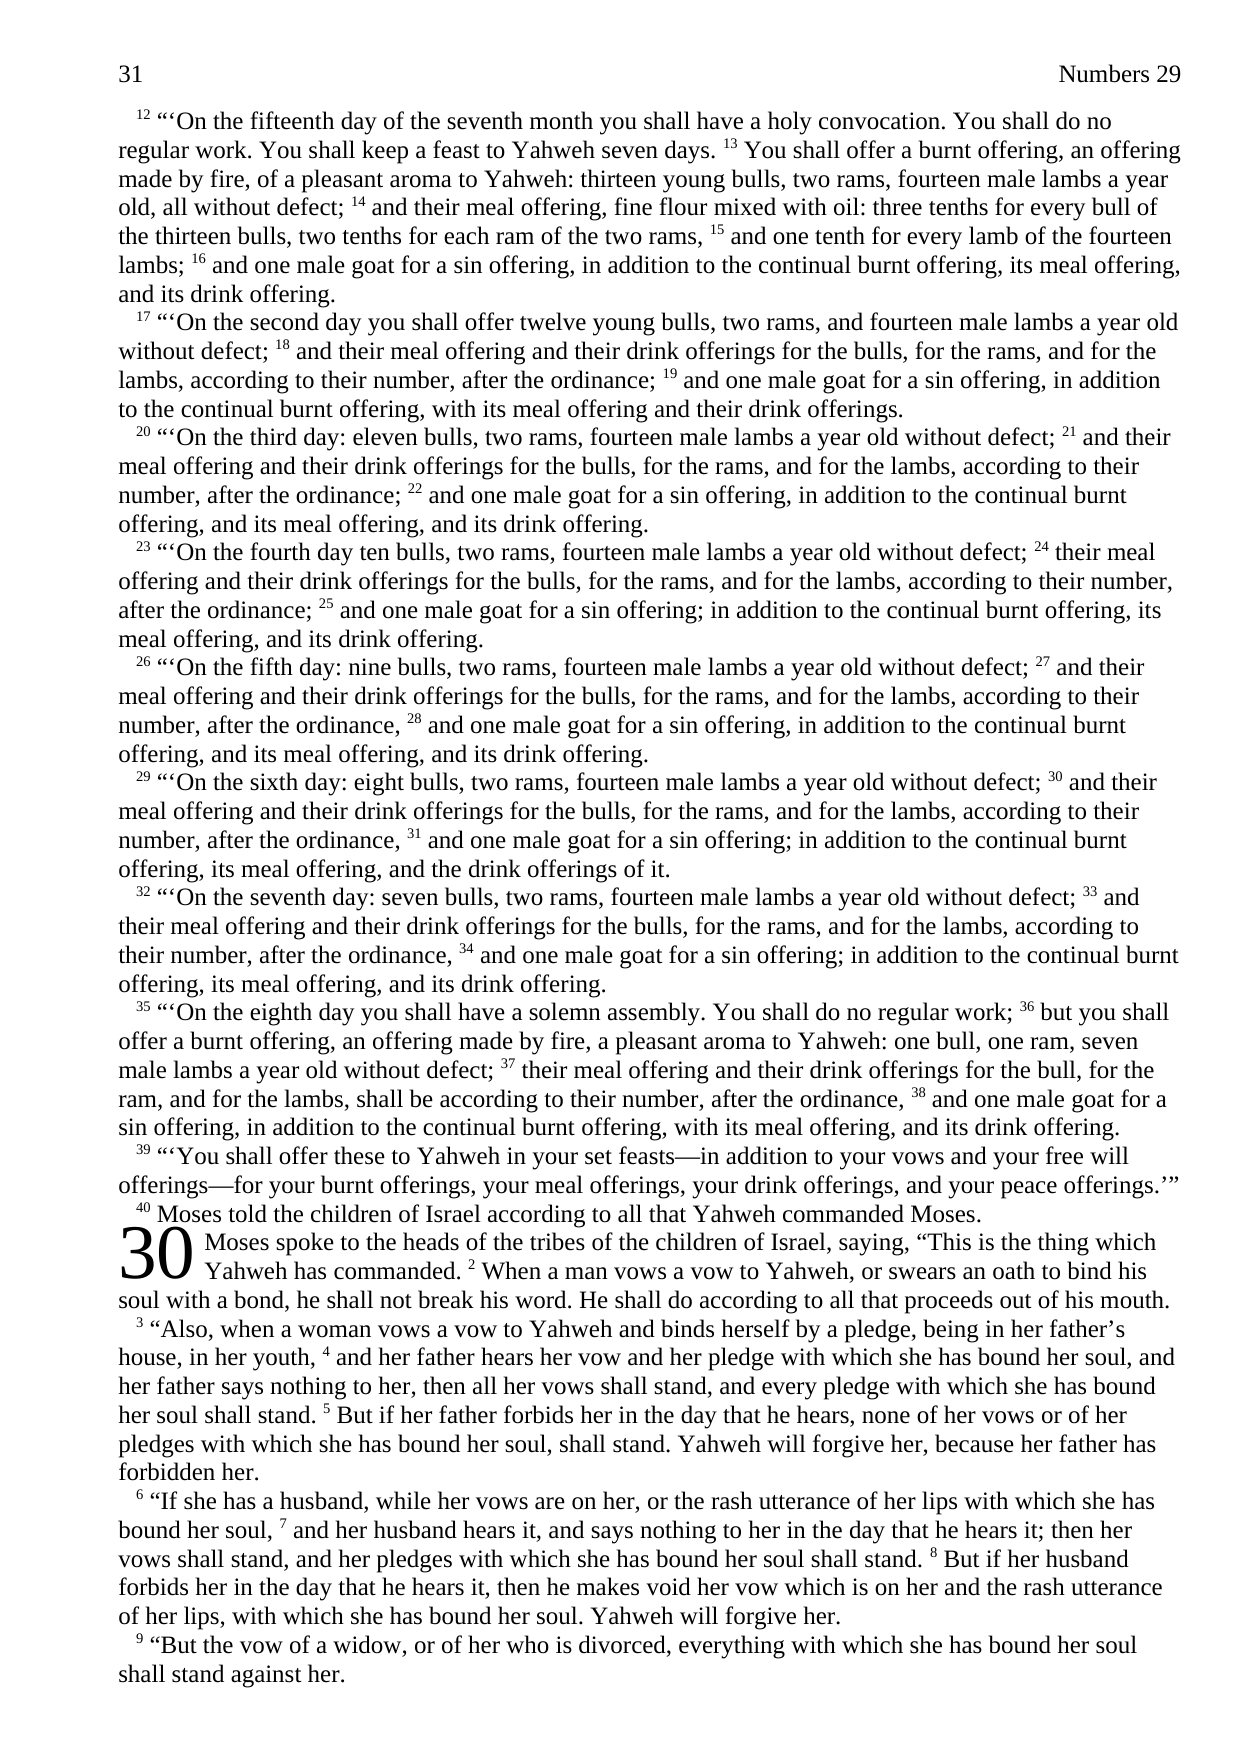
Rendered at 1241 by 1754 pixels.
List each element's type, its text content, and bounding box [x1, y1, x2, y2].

text 30Moses spoke to the heads of the tribes of the children of Israel, saying, “This is the thing which Yahweh has commanded. 2 When a man vows a vow to Yahweh, or swears an oath to bind his soul with a bond, he shall not break his word. He shall do according to all that proceeds out of his mouth. [118, 1227, 1181, 1314]
text 23 “‘On the fourth day ten bulls, two rams, fourteen male lambs a year old without defect; 24 their meal offering and their drink offerings for the bulls, for the rams, and for the lambs, according to their number, after the ordinance; 25 and one male goat for a sin offering; in addition to the continual burnt offering, its meal offering, and its drink offering. [118, 537, 1181, 652]
text 17 “‘On the second day you shall offer twelve young bulls, two rams, and fourteen male lambs a year old without defect; 18 and their meal offering and their drink offerings for the bulls, for the rams, and for the lambs, according to their number, after the ordinance; 19 and one male goat for a sin offering, in addition to the continual burnt offering, with its meal offering and their drink offerings. [118, 307, 1181, 422]
text 20 “‘On the third day: eleven bulls, two rams, fourteen male lambs a year old without defect; 21 and their meal offering and their drink offerings for the bulls, for the rams, and for the lambs, according to their number, after the ordinance; 22 and one male goat for a sin offering, in addition to the continual burnt offering, and its meal offering, and its drink offering. [118, 422, 1181, 537]
text 39 “‘You shall offer these to Yahweh in your set feasts—in addition to your vows and your free will offerings—for your burnt offerings, your meal offerings, your drink offerings, and your peace offerings.’” [118, 1141, 1181, 1199]
text 32 “‘On the seventh day: seven bulls, two rams, fourteen male lambs a year old without defect; 33 and their meal offering and their drink offerings for the bulls, for the rams, and for the lambs, according to their number, after the ordinance, 34 and one male goat for a sin offering; in addition to the continual burnt offering, its meal offering, and its drink offering. [118, 882, 1181, 997]
text 35 “‘On the eighth day you shall have a solemn assembly. You shall do no regular work; 36 but you shall offer a burnt offering, an offering made by fire, a pleasant aroma to Yahweh: one bull, one ram, seven male lambs a year old without defect; 37 their meal offering and their drink offerings for the bull, for the ram, and for the lambs, shall be according to their number, after the ordinance, 38 and one male goat for a sin offering, in addition to the continual burnt offering, with its meal offering, and its drink offering. [118, 997, 1181, 1141]
text 29 “‘On the sixth day: eight bulls, two rams, fourteen male lambs a year old without defect; 30 and their meal offering and their drink offerings for the bulls, for the rams, and for the lambs, according to their number, after the ordinance, 31 and one male goat for a sin offering; in addition to the continual burnt offering, its meal offering, and the drink offerings of it. [118, 767, 1181, 882]
text 12 “‘On the fifteenth day of the seventh month you shall have a holy convocation. You shall do no regular work. You shall keep a feast to Yahweh seven days. 13 You shall offer a burnt offering, an offering made by fire, of a pleasant aroma to Yahweh: thirteen young bulls, two rams, fourteen male lambs a year old, all without defect; 14 and their meal offering, fine flour mixed with oil: three tenths for every bull of the thirteen bulls, two tenths for each ram of the two rams, 15 and one tenth for every lamb of the fourteen lambs; 16 and one male goat for a sin offering, in addition to the continual burnt offering, its meal offering, and its drink offering. [118, 106, 1181, 307]
text 9 “But the vow of a widow, or of her who is divorced, everything with which she has bound her soul shall stand against her. [118, 1630, 1181, 1687]
text 3 “Also, when a woman vows a vow to Yahweh and binds herself by a pledge, being in her father’s house, in her youth, 4 and her father hears her vow and her pledge with which she has bound her soul, and her father says nothing to her, then all her vows shall stand, and every pledge with which she has bound her soul shall stand. 5 But if her father forbids her in the day that he hears, none of her vows or of her pledges with which she has bound her soul, shall stand. Yahweh will forgive her, because her father has forbidden her. [118, 1314, 1181, 1486]
text 40 Moses told the children of Israel according to all that Yahweh commanded Moses. [118, 1199, 1181, 1227]
text 6 “If she has a husband, while her vows are on her, or the rash utterance of her lips with which she has bound her soul, 7 and her husband hears it, and says nothing to her in the day that he hears it; then her vows shall stand, and her pledges with which she has bound her soul shall stand. 8 But if her husband forbids her in the day that he hears it, then he makes void her vow which is on her and the rash utterance of her lips, with which she has bound her soul. Yahweh will forgive her. [118, 1486, 1181, 1630]
text 26 “‘On the fifth day: nine bulls, two rams, fourteen male lambs a year old without defect; 27 and their meal offering and their drink offerings for the bulls, for the rams, and for the lambs, according to their number, after the ordinance, 28 and one male goat for a sin offering, in addition to the continual burnt offering, and its meal offering, and its drink offering. [118, 652, 1181, 767]
